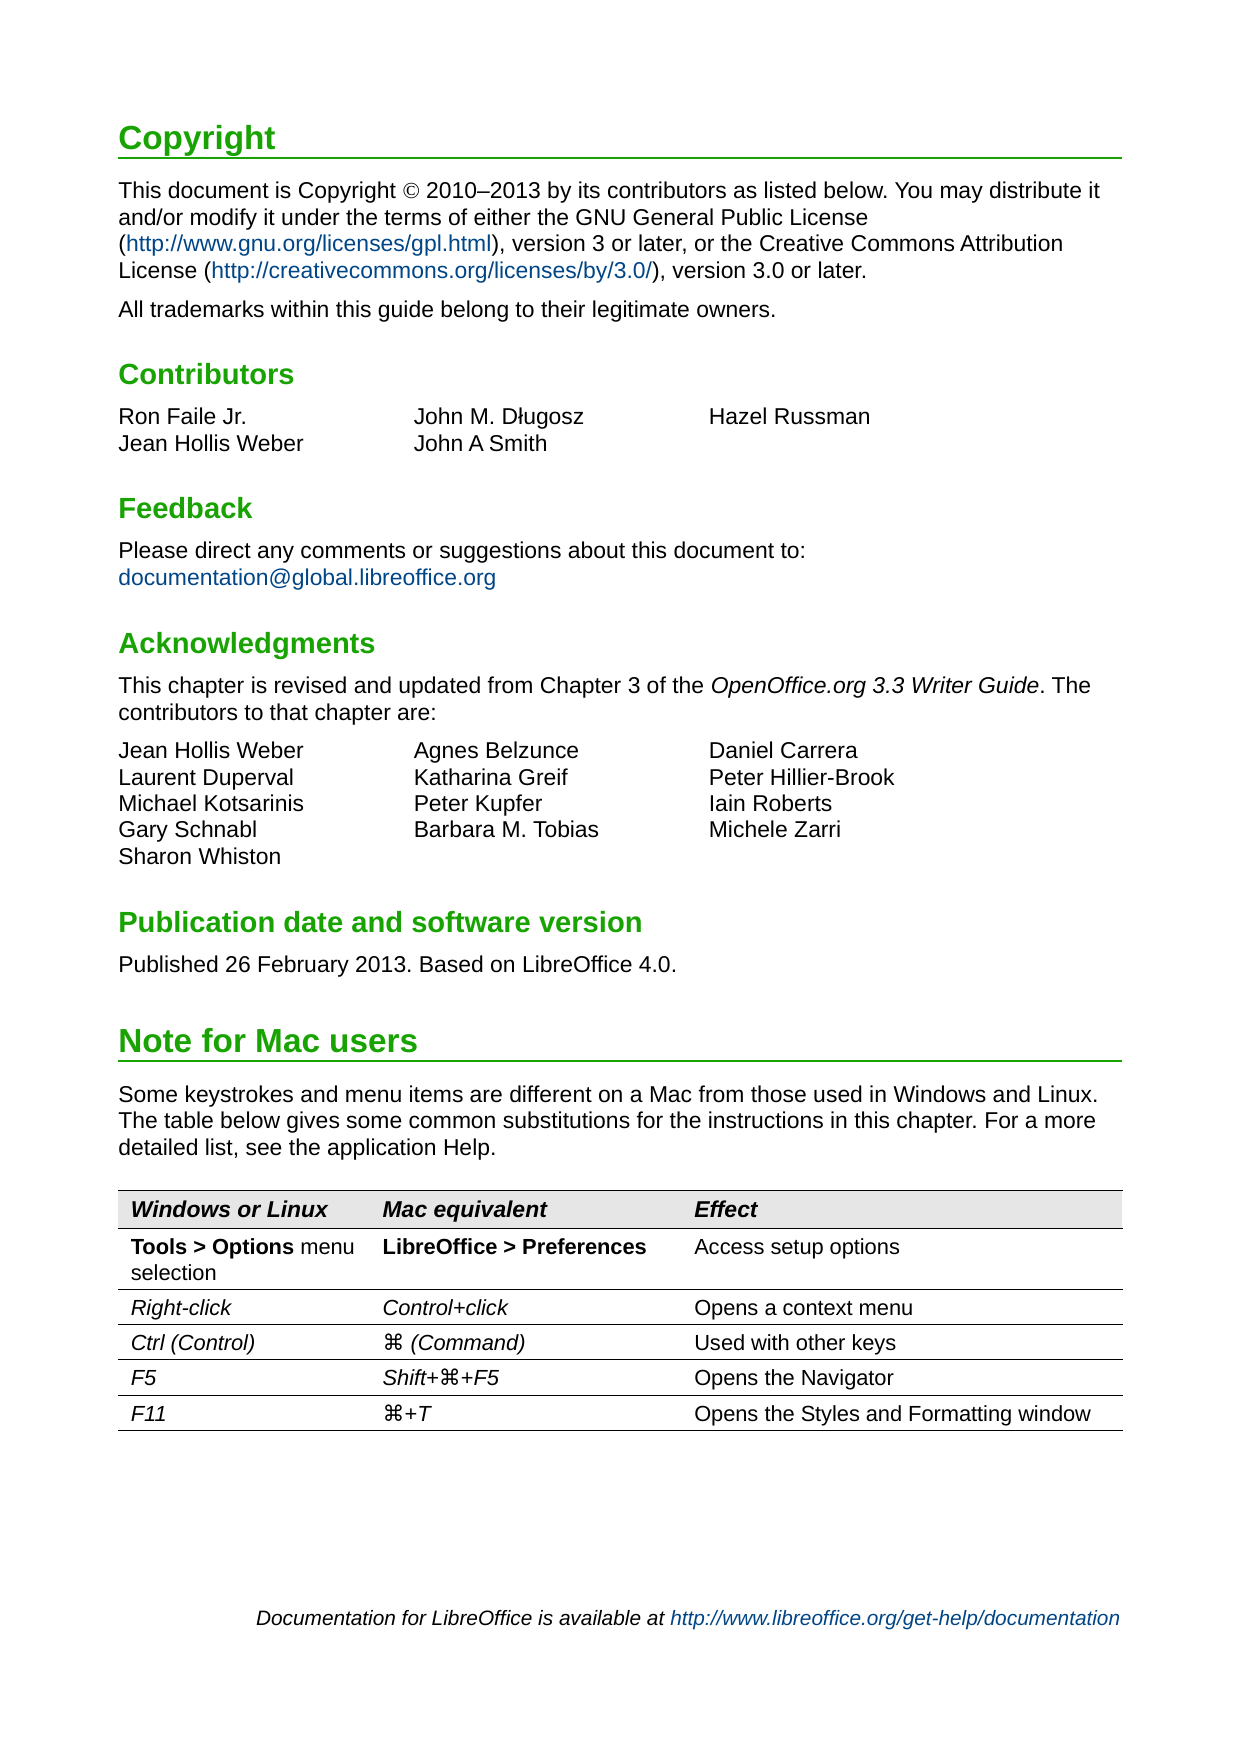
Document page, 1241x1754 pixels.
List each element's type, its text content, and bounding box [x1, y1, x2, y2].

text Some keystrokes and menu items are different on a Mac from those used in Windows and Linux. The table below gives some common substitutions for the instructions in this chapter. For a more detailed list, see the application Help. [118, 1081, 1122, 1160]
table_cell Tools > Options menu selection [118, 1229, 370, 1289]
text Ron Faile Jr. John M. Długosz Hazel Russman Jean Hollis Weber John A Smith [118, 403, 1122, 456]
table_cell z (Command) [370, 1325, 682, 1359]
table_cell F5 [118, 1360, 370, 1395]
table_cell Shift+z+F5 [370, 1360, 682, 1395]
text All trademarks within this guide belong to their legitimate owners. [118, 296, 1122, 322]
table_cell LibreOffice > Preferences [370, 1229, 682, 1289]
subtitle Feedback [118, 492, 1122, 525]
table_header Effect [682, 1191, 1122, 1228]
table_cell Used with other keys [682, 1325, 1122, 1359]
table_header Mac equivalent [370, 1191, 682, 1228]
text Jean Hollis Weber Agnes Belzunce Daniel Carrera Laurent Duperval Katharina Greif Peter Hillier-Brook Michael Kotsarinis Peter Kupfer Iain Roberts Gary Schnabl Barbara M. Tobias Michele Zarri Sharon Whiston [118, 737, 1122, 869]
text Published 26 February 2013. Based on LibreOffice 4.0. [118, 951, 1122, 977]
table_cell z+T [370, 1396, 682, 1430]
subtitle Acknowledgments [118, 626, 1122, 660]
subtitle Note for Mac users [118, 1021, 1122, 1060]
table_cell Ctrl (Control) [118, 1325, 370, 1359]
table_header Windows or Linux [118, 1191, 370, 1228]
table_cell Access setup options [682, 1229, 1122, 1289]
table_cell Opens the Styles and Formatting window [682, 1396, 1122, 1430]
subtitle Publication date and software version [118, 905, 1122, 938]
table_cell Control+click [370, 1290, 682, 1324]
table_cell Opens the Navigator [682, 1360, 1122, 1395]
text Please direct any comments or suggestions about this document to: documentation@global.libreoffice.org [118, 537, 1122, 591]
subtitle Contributors [118, 357, 1122, 391]
subtitle Copyright [118, 118, 1122, 157]
text This document is Copyright © 2010–2013 by its contributors as listed below. You may distribute it and/or modify it under the terms of either the GNU General Public License (http://www.gnu.org/licenses/gpl.html), version 3 or later, or the Creative Commons Attribution License (http://creativecommons.org/licenses/by/3.0/), version 3.0 or later. [118, 177, 1122, 283]
text This chapter is revised and updated from Chapter 3 of the OpenOffice.org 3.3 Writer Guide. The contributors to that chapter are: [118, 672, 1122, 725]
table_cell Right-click [118, 1290, 370, 1324]
table_cell Opens a context menu [682, 1290, 1122, 1324]
table_cell F11 [118, 1396, 370, 1430]
